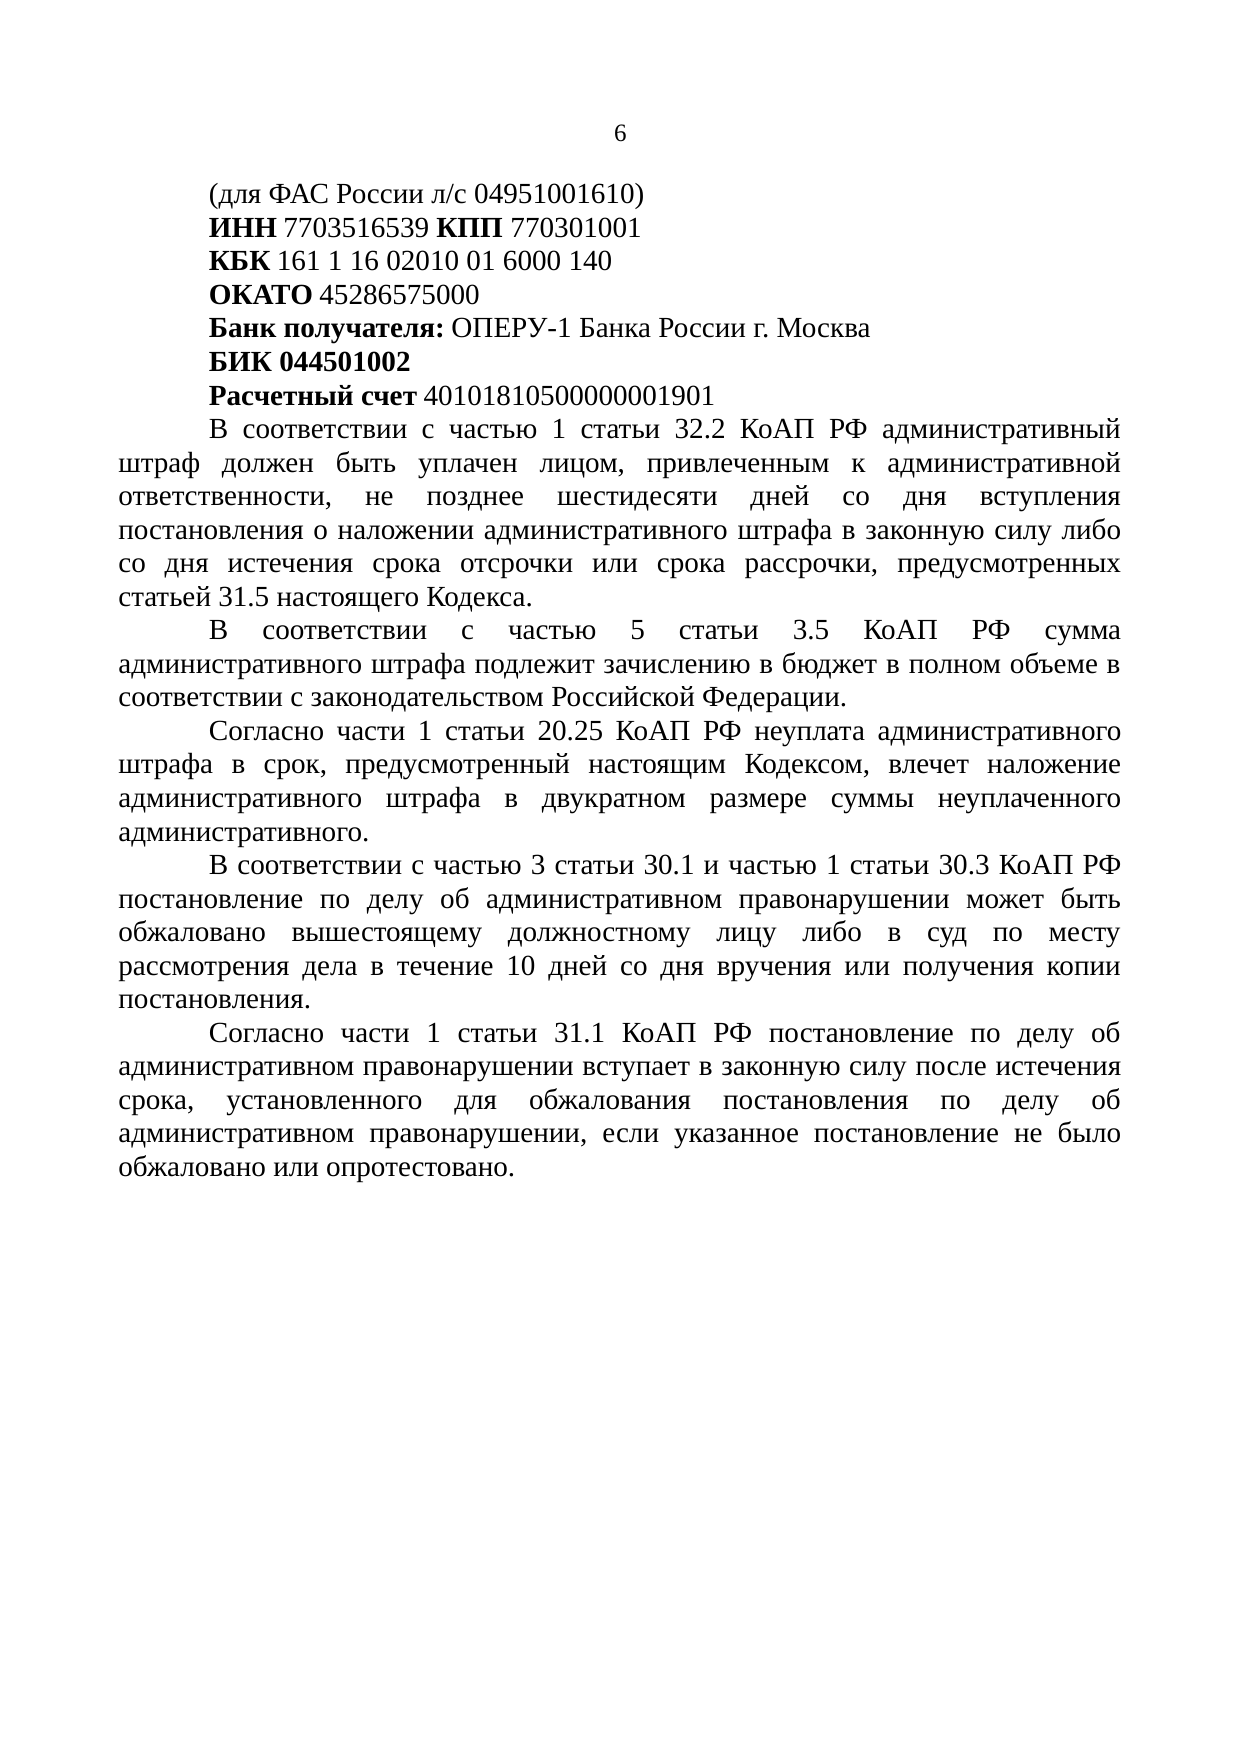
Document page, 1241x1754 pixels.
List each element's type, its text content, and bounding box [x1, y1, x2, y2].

text КБК 161 1 16 02010 01 6000 140 [118, 243, 1122, 277]
text (для ФАС России л/с 04951001610) [118, 176, 1122, 210]
text Банк получателя: ОПЕРУ-1 Банка России г. Москва [118, 311, 1122, 344]
text ИНН 7703516539 КПП 770301001 [118, 210, 1122, 243]
text Расчетный счет 40101810500000001901 [118, 378, 1122, 411]
text В соответствии с частью 1 статьи 32.2 КоАП РФ административный штраф должен быть уплачен лицом, привлеченным к административной ответственности, не позднее шестидесяти дней со дня вступления постановления о наложении административного штрафа в законную силу либо со дня истечения срока отсрочки или срока рассрочки, предусмотренных статьей 31.5 настоящего Кодекса. [118, 411, 1122, 612]
text БИК 044501002 [118, 344, 1122, 378]
text Согласно части 1 статьи 31.1 КоАП РФ постановление по делу об административном правонарушении вступает в законную силу после истечения срока, установленного для обжалования постановления по делу об административном правонарушении, если указанное постановление не было обжаловано или опротестовано. [118, 1015, 1122, 1183]
text В соответствии с частью 5 статьи 3.5 КоАП РФ сумма административного штрафа подлежит зачислению в бюджет в полном объеме в соответствии с законодательством Российской Федерации. [118, 612, 1122, 713]
text В соответствии с частью 3 статьи 30.1 и частью 1 статьи 30.3 КоАП РФ постановление по делу об административном правонарушении может быть обжаловано вышестоящему должностному лицу либо в суд по месту рассмотрения дела в течение 10 дней со дня вручения или получения копии постановления. [118, 847, 1122, 1015]
text Согласно части 1 статьи 20.25 КоАП РФ неуплата административного штрафа в срок, предусмотренный настоящим Кодексом, влечет наложение административного штрафа в двукратном размере суммы неуплаченного административного. [118, 713, 1122, 847]
text ОКАТО 45286575000 [118, 277, 1122, 311]
